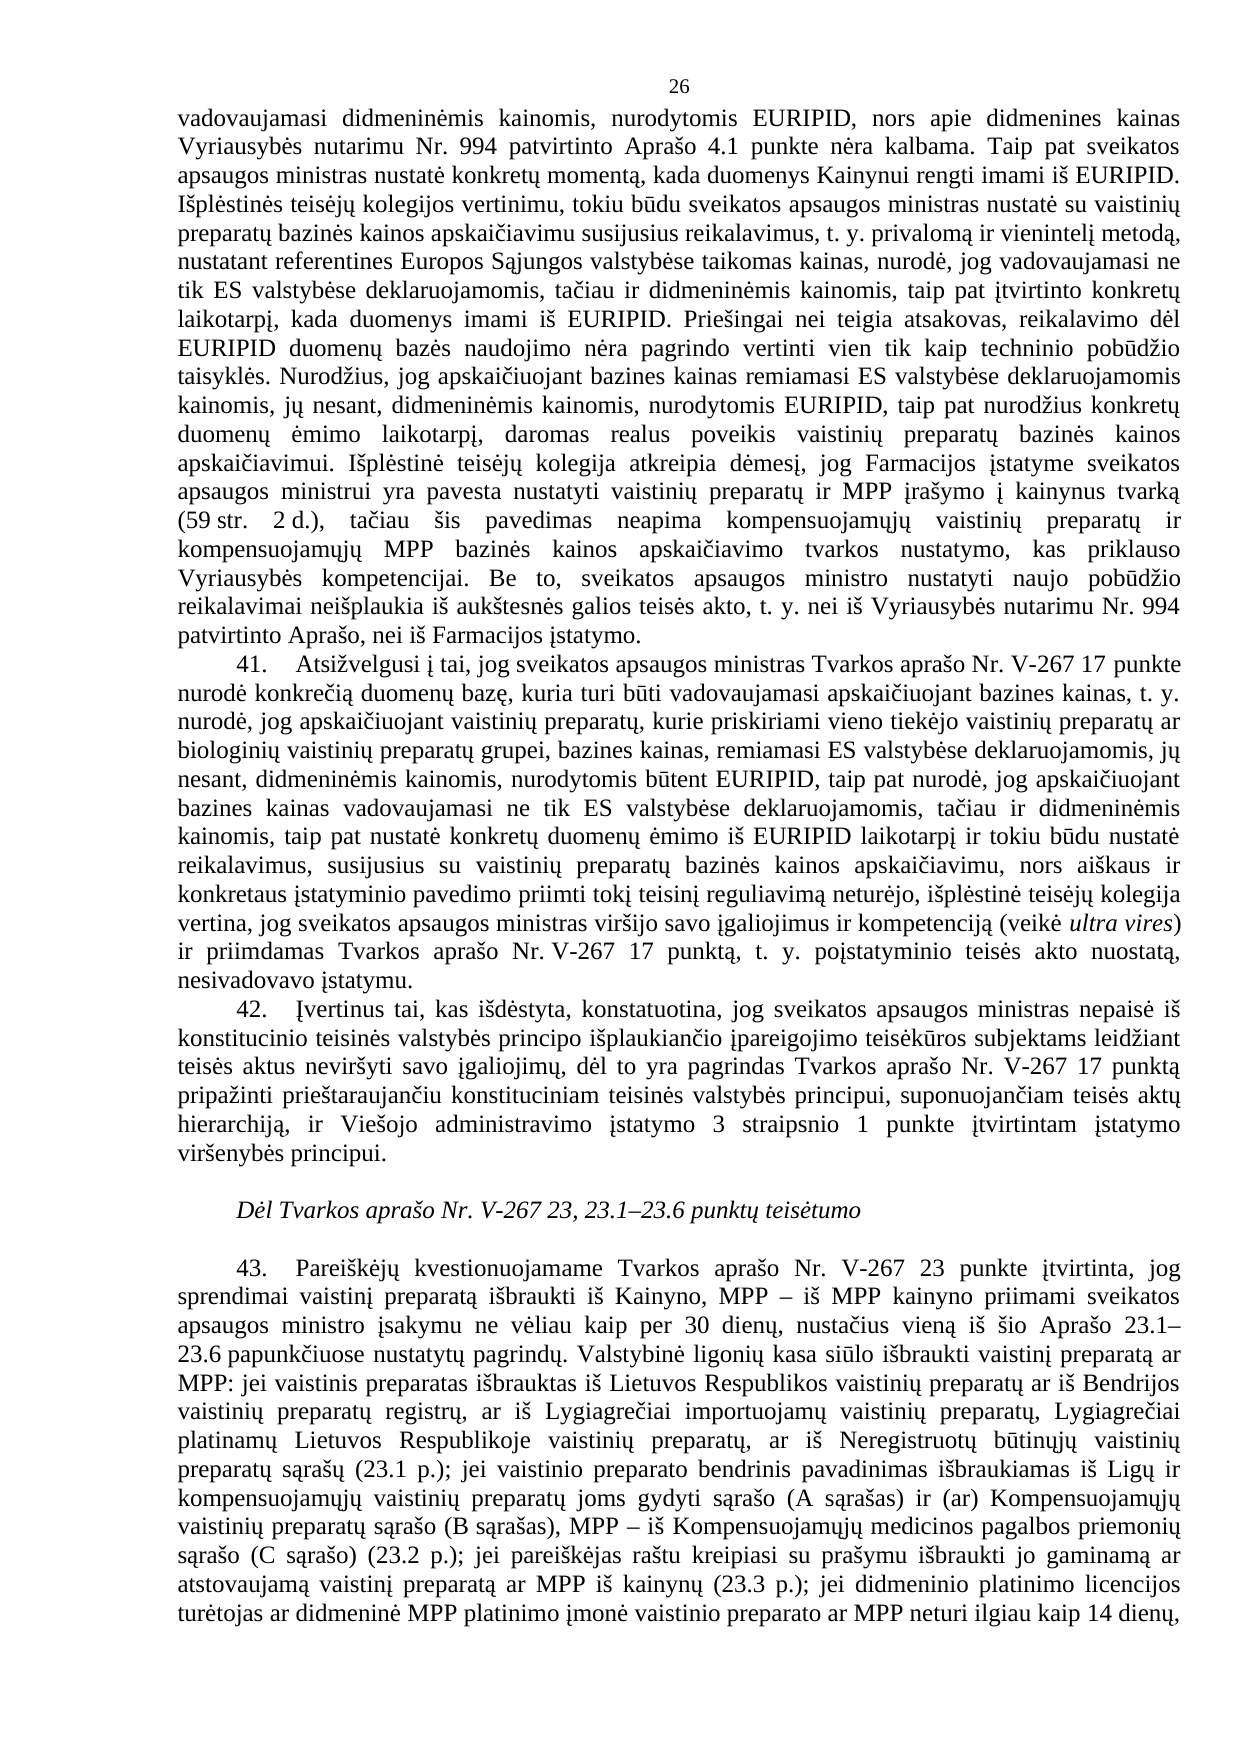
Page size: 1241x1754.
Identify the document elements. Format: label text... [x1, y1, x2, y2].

text vadovaujamasi didmeninėmis kainomis, nurodytomis EURIPID, nors apie didmenines kainas Vyriausybės nutarimu Nr. 994 patvirtinto Aprašo 4.1 punkte nėra kalbama. Taip pat sveikatos apsaugos ministras nustatė konkretų momentą, kada duomenys Kainynui rengti imami iš EURIPID. Išplėstinės teisėjų kolegijos vertinimu, tokiu būdu sveikatos apsaugos ministras nustatė su vaistinių preparatų bazinės kainos apskaičiavimu susijusius reikalavimus, t. y. privalomą ir vienintelį metodą, nustatant referentines Europos Sąjungos valstybėse taikomas kainas, nurodė, jog vadovaujamasi ne tik ES valstybėse deklaruojamomis, tačiau ir didmeninėmis kainomis, taip pat įtvirtinto konkretų laikotarpį, kada duomenys imami iš EURIPID. Priešingai nei teigia atsakovas, reikalavimo dėl EURIPID duomenų bazės naudojimo nėra pagrindo vertinti vien tik kaip techninio pobūdžio taisyklės. Nurodžius, jog apskaičiuojant bazines kainas remiamasi ES valstybėse deklaruojamomis kainomis, jų nesant, didmeninėmis kainomis, nurodytomis EURIPID, taip pat nurodžius konkretų duomenų ėmimo laikotarpį, daromas realus poveikis vaistinių preparatų bazinės kainos apskaičiavimui. Išplėstinė teisėjų kolegija atkreipia dėmesį, jog Farmacijos įstatyme sveikatos apsaugos ministrui yra pavesta nustatyti vaistinių preparatų ir MPP įrašymo į kainynus tvarką (59 str. 2 d.), tačiau šis pavedimas neapima kompensuojamųjų vaistinių preparatų ir kompensuojamųjų MPP bazinės kainos apskaičiavimo tvarkos nustatymo, kas priklauso Vyriausybės kompetencijai. Be to, sveikatos apsaugos ministro nustatyti naujo pobūdžio reikalavimai neišplaukia iš aukštesnės galios teisės akto, t. y. nei iš Vyriausybės nutarimu Nr. 994 patvirtinto Aprašo, nei iš Farmacijos įstatymo. [177, 103, 1181, 649]
text 43. Pareiškėjų kvestionuojamame Tvarkos aprašo Nr. V-267 23 punkte įtvirtinta, jog sprendimai vaistinį preparatą išbraukti iš Kainyno, MPP – iš MPP kainyno priimami sveikatos apsaugos ministro įsakymu ne vėliau kaip per 30 dienų, nustačius vieną iš šio Aprašo 23.1– 23.6 papunkčiuose nustatytų pagrindų. Valstybinė ligonių kasa siūlo išbraukti vaistinį preparatą ar MPP: jei vaistinis preparatas išbrauktas iš Lietuvos Respublikos vaistinių preparatų ar iš Bendrijos vaistinių preparatų registrų, ar iš Lygiagrečiai importuojamų vaistinių preparatų, Lygiagrečiai platinamų Lietuvos Respublikoje vaistinių preparatų, ar iš Neregistruotų būtinųjų vaistinių preparatų sąrašų (23.1 p.); jei vaistinio preparato bendrinis pavadinimas išbraukiamas iš Ligų ir kompensuojamųjų vaistinių preparatų joms gydyti sąrašo (A sąrašas) ir (ar) Kompensuojamųjų vaistinių preparatų sąrašo (B sąrašas), MPP – iš Kompensuojamųjų medicinos pagalbos priemonių sąrašo (C sąrašo) (23.2 p.); jei pareiškėjas raštu kreipiasi su prašymu išbraukti jo gaminamą ar atstovaujamą vaistinį preparatą ar MPP iš kainynų (23.3 p.); jei didmeninio platinimo licencijos turėtojas ar didmeninė MPP platinimo įmonė vaistinio preparato ar MPP neturi ilgiau kaip 14 dienų, [177, 1253, 1181, 1626]
text 41. Atsižvelgusi į tai, jog sveikatos apsaugos ministras Tvarkos aprašo Nr. V-267 17 punkte nurodė konkrečią duomenų bazę, kuria turi būti vadovaujamasi apskaičiuojant bazines kainas, t. y. nurodė, jog apskaičiuojant vaistinių preparatų, kurie priskiriami vieno tiekėjo vaistinių preparatų ar biologinių vaistinių preparatų grupei, bazines kainas, remiamasi ES valstybėse deklaruojamomis, jų nesant, didmeninėmis kainomis, nurodytomis būtent EURIPID, taip pat nurodė, jog apskaičiuojant bazines kainas vadovaujamasi ne tik ES valstybėse deklaruojamomis, tačiau ir didmeninėmis kainomis, taip pat nustatė konkretų duomenų ėmimo iš EURIPID laikotarpį ir tokiu būdu nustatė reikalavimus, susijusius su vaistinių preparatų bazinės kainos apskaičiavimu, nors aiškaus ir konkretaus įstatyminio pavedimo priimti tokį teisinį reguliavimą neturėjo, išplėstinė teisėjų kolegija vertina, jog sveikatos apsaugos ministras viršijo savo įgaliojimus ir kompetenciją (veikė ultra vires) ir priimdamas Tvarkos aprašo Nr. V-267 17 punktą, t. y. poįstatyminio teisės akto nuostatą, nesivadovavo įstatymu. [177, 649, 1181, 994]
text 42. Įvertinus tai, kas išdėstyta, konstatuotina, jog sveikatos apsaugos ministras nepaisė iš konstitucinio teisinės valstybės principo išplaukiančio įpareigojimo teisėkūros subjektams leidžiant teisės aktus neviršyti savo įgaliojimų, dėl to yra pagrindas Tvarkos aprašo Nr. V-267 17 punktą pripažinti prieštaraujančiu konstituciniam teisinės valstybės principui, suponuojančiam teisės aktų hierarchiją, ir Viešojo administravimo įstatymo 3 straipsnio 1 punkte įtvirtintam įstatymo viršenybės principui. [177, 994, 1181, 1166]
text Dėl Tvarkos aprašo Nr. V-267 23, 23.1–23.6 punktų teisėtumo [236, 1195, 1181, 1224]
